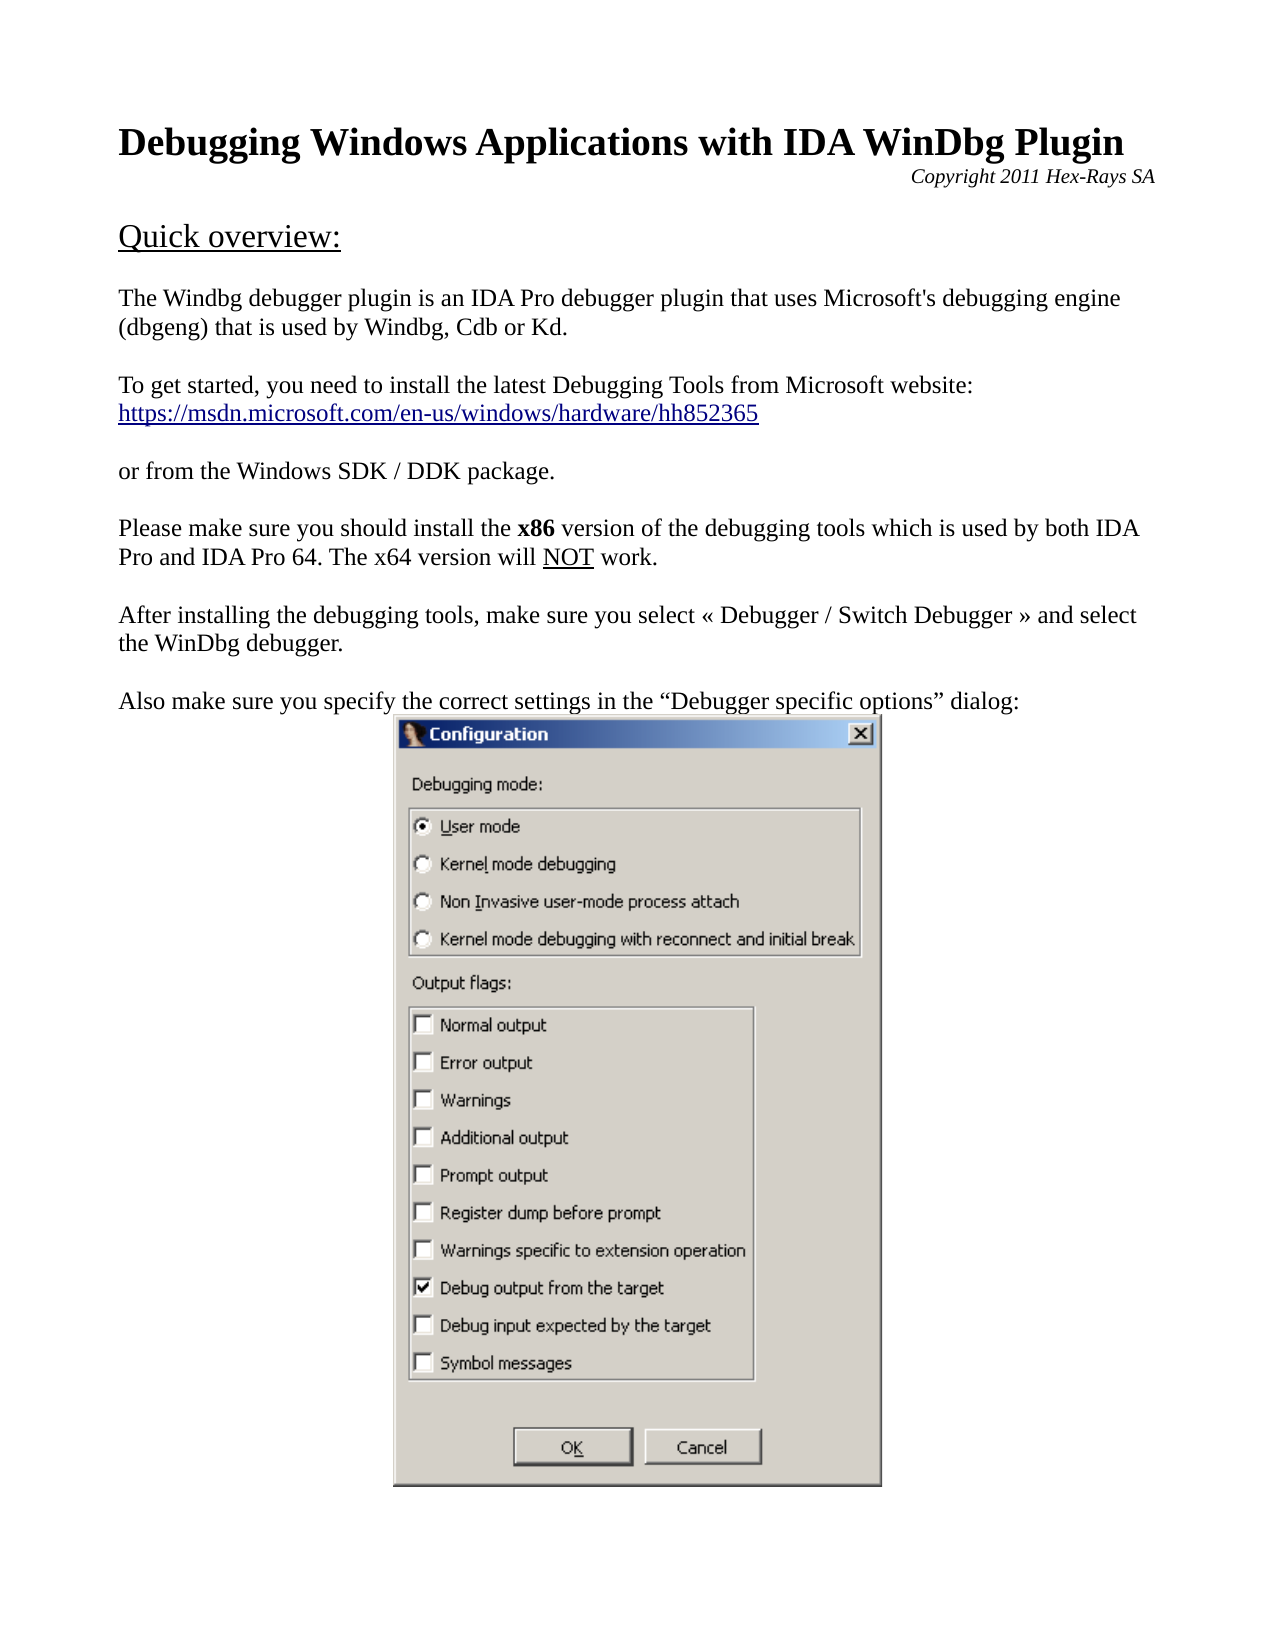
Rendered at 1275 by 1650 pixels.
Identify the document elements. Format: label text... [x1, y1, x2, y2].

text The Windbg debugger plugin is an IDA Pro debugger plugin that uses Microsoft's debugging engine (dbgeng) that is used by Windbg, Cdb or Kd. [118, 283, 1157, 341]
text Also make sure you specify the correct settings in the “Debugger specific options” dialog: [118, 686, 1157, 715]
text Quick overview: [118, 216, 1157, 255]
picture [393, 714, 883, 1487]
text Please make sure you should install the x86 version of the debugging tools which is used by both IDA Pro and IDA Pro 64. The x64 version will NOT work. [118, 513, 1157, 571]
text After installing the debugging tools, make sure you select « Debugger / Switch Debugger » and select the WinDbg debugger. [118, 600, 1157, 657]
text Debugging Windows Applications with IDA WinDbg Plugin [118, 118, 1157, 164]
text or from the Windows SDK / DDK package. [118, 456, 1157, 485]
text Copyright 2011 Hex-Rays SA [118, 164, 1157, 188]
text To get started, you need to install the latest Debugging Tools from Microsoft website: https://msdn.microsoft.com/en-us/windows/hardware/hh852365 [118, 370, 1157, 427]
